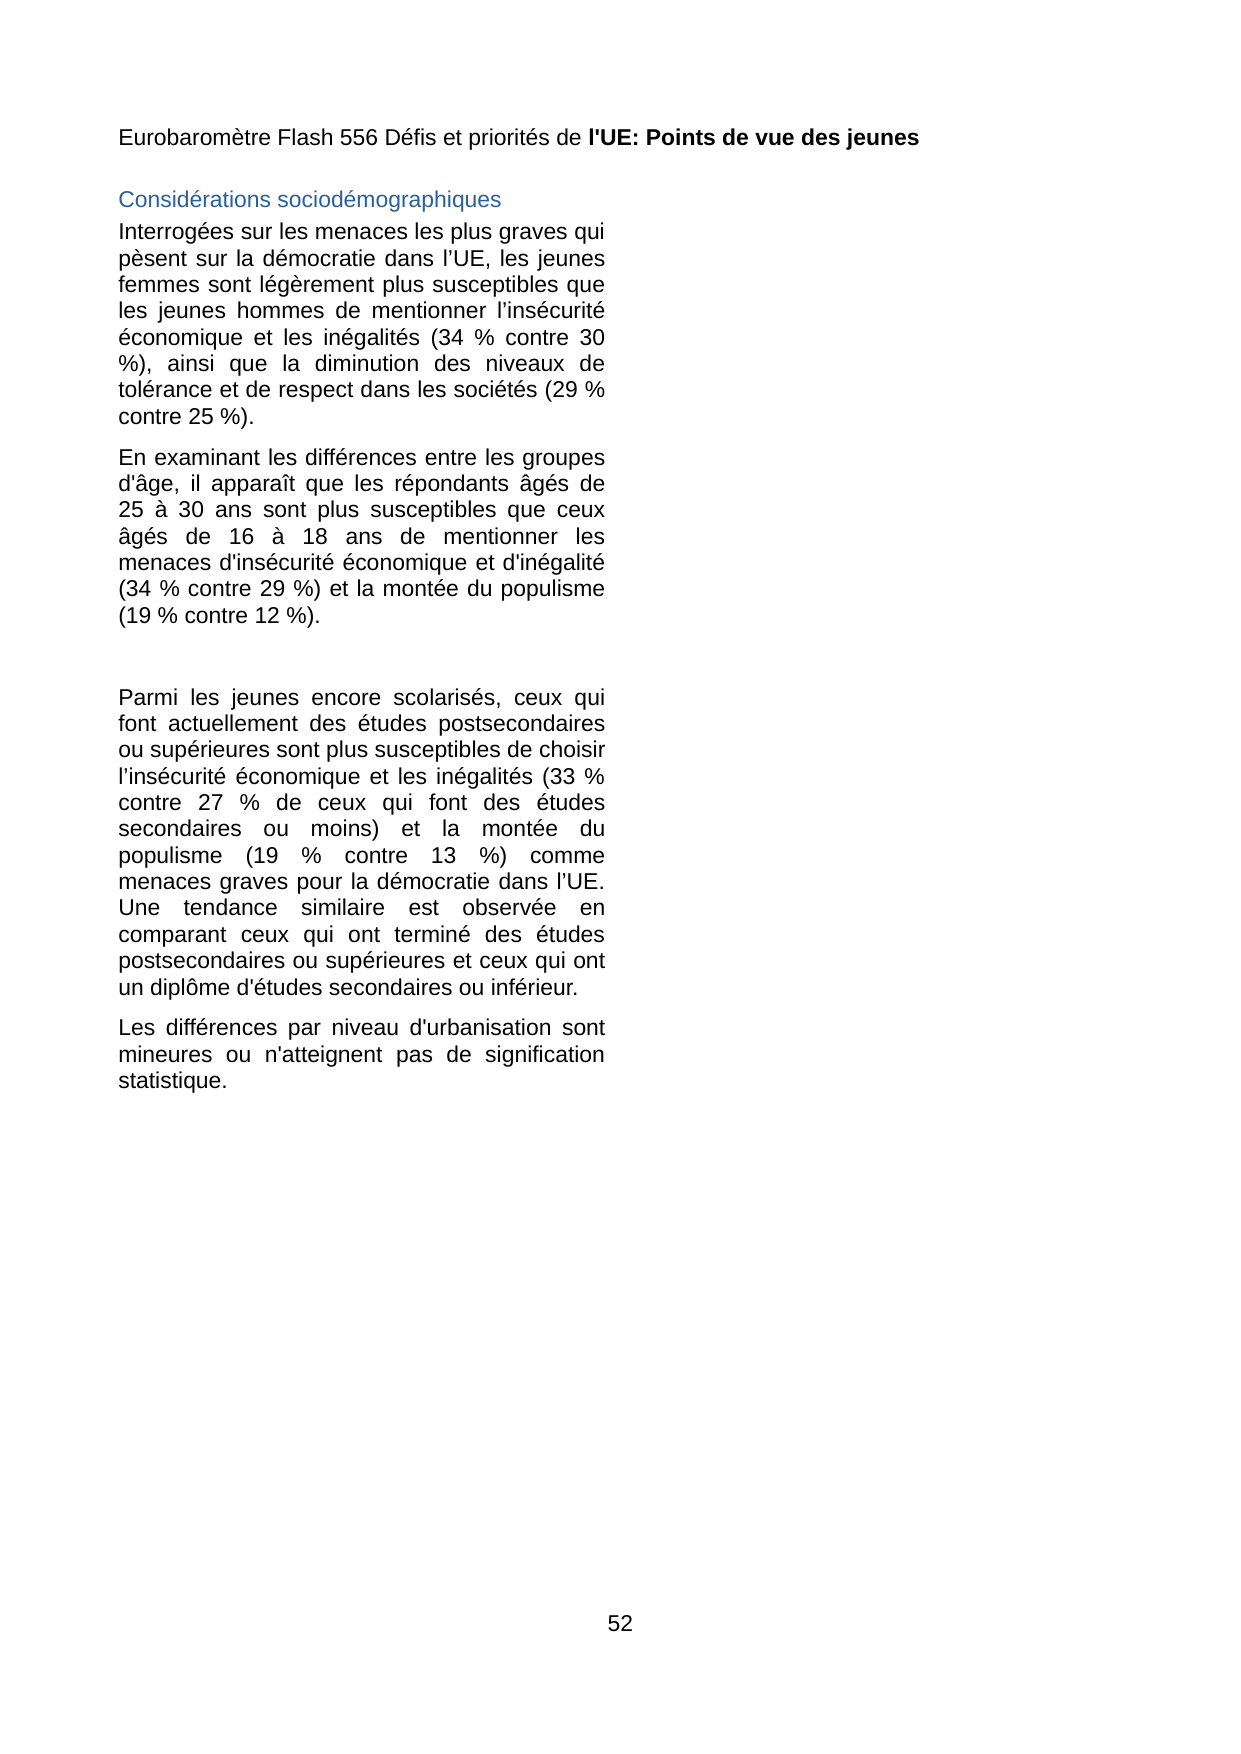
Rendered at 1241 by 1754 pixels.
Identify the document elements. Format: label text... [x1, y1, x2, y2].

text En examinant les différences entre les groupes d'âge, il apparaît que les répondants âgés de 25 à 30 ans sont plus susceptibles que ceux âgés de 16 à 18 ans de mentionner les menaces d'insécurité économique et d'inégalité (34 % contre 29 %) et la montée du populisme (19 % contre 12 %). [118, 443, 605, 628]
text Les différences par niveau d'urbanisation sont mineures ou n'atteignent pas de signification statistique. [118, 1014, 605, 1093]
text Considérations sociodémographiques [118, 186, 605, 212]
text Interrogées sur les menaces les plus graves qui pèsent sur la démocratie dans l’UE, les jeunes femmes sont légèrement plus susceptibles que les jeunes hommes de mentionner l’insécurité économique et les inégalités (34 % contre 30 %), ainsi que la diminution des niveaux de tolérance et de respect dans les sociétés (29 % contre 25 %). [118, 218, 605, 429]
text Parmi les jeunes encore scolarisés, ceux qui font actuellement des études postsecondaires ou supérieures sont plus susceptibles de choisir l’insécurité économique et les inégalités (33 % contre 27 % de ceux qui font des études secondaires ou moins) et la montée du populisme (19 % contre 13 %) comme menaces graves pour la démocratie dans l’UE. Une tendance similaire est observée en comparant ceux qui ont terminé des études postsecondaires ou supérieures et ceux qui ont un diplôme d'études secondaires ou inférieur. [118, 683, 605, 1000]
